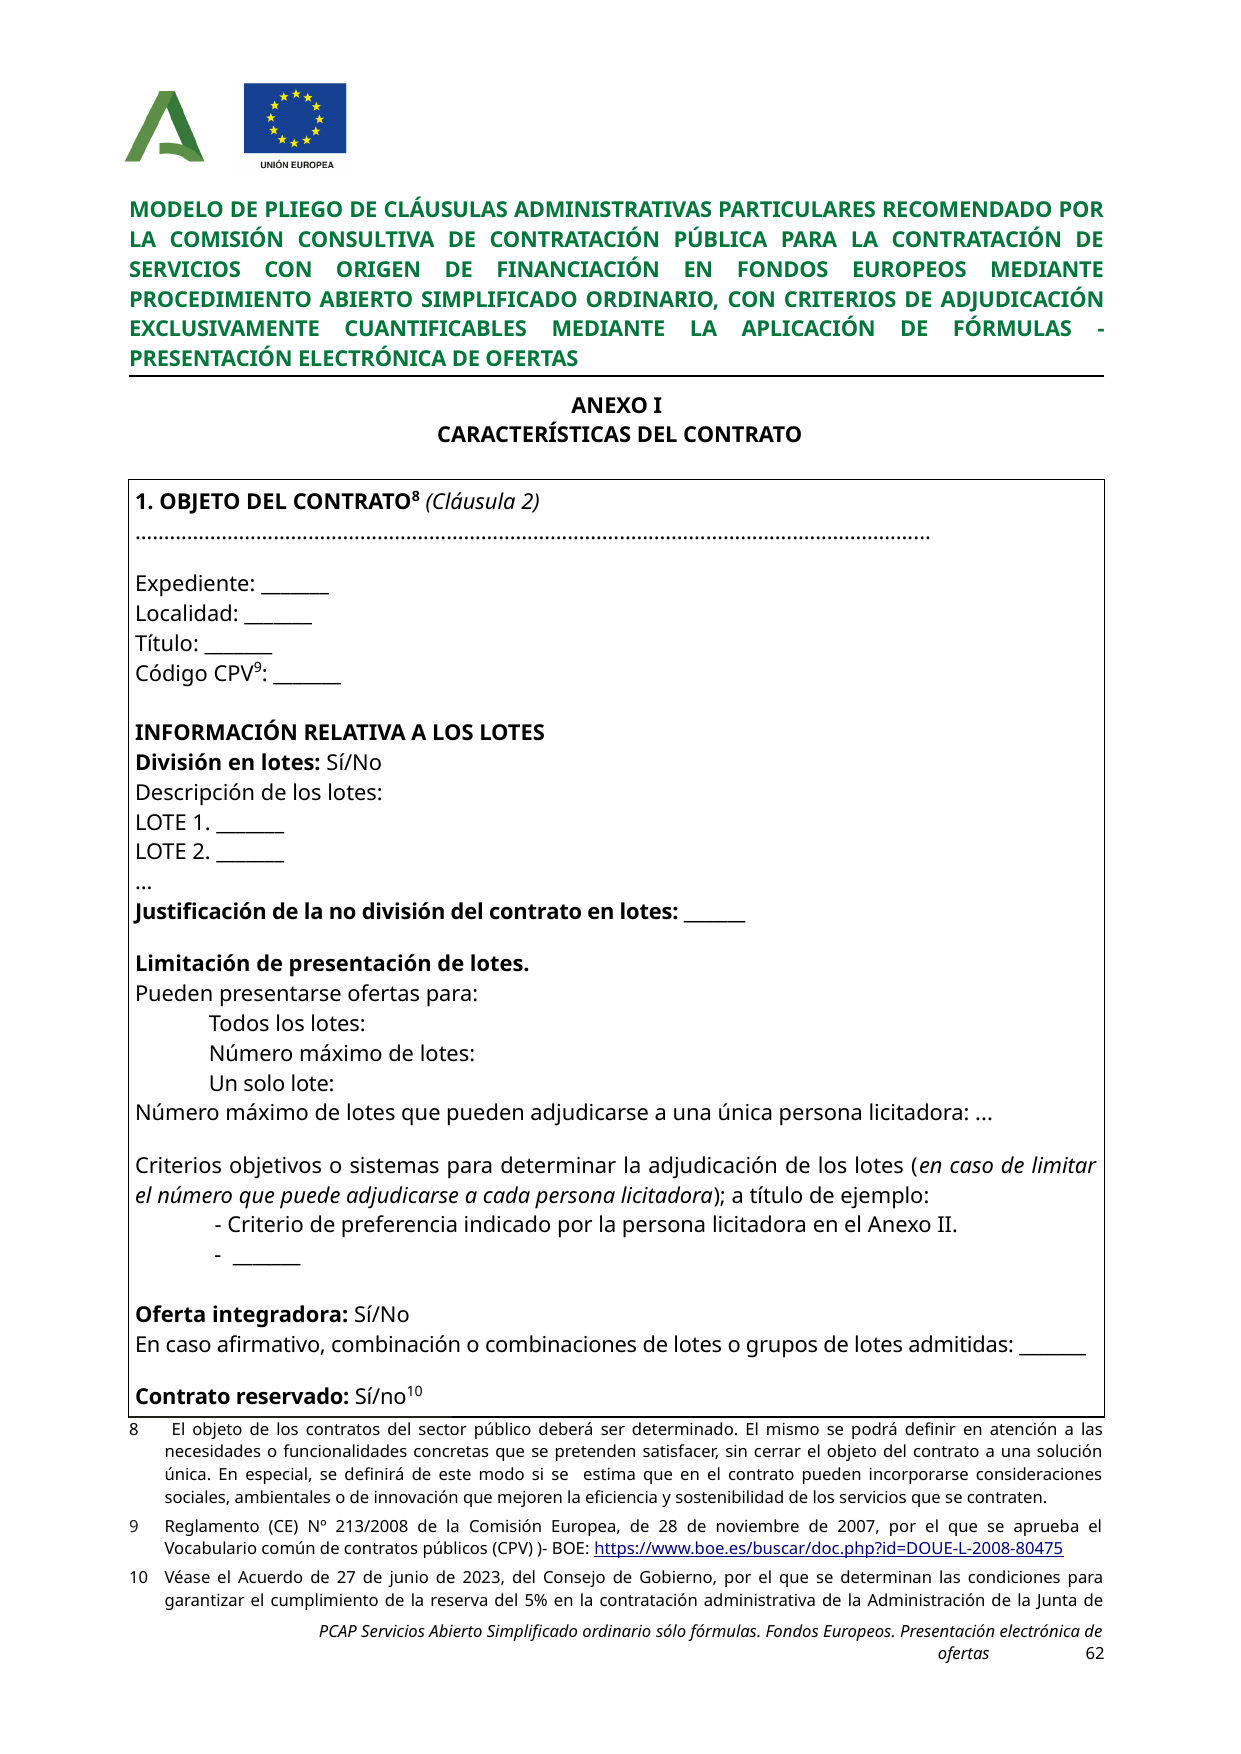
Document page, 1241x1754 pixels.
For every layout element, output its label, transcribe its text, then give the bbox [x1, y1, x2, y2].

picture [232, 78, 358, 176]
text ANEXO I [129, 390, 1104, 419]
text CARACTERÍSTICAS DEL CONTRATO [129, 419, 1104, 449]
table_header 1. OBJETO DEL CONTRATO (Cláusula 2) ………………………………………………………………………………………………………………………... Expediente: _______ Localidad: _______ Título: _______ Código CPV: _______ INFORMACIÓN RELATIVA A LOS LOTES División en lotes: Sí/No Descripción de los lotes: LOTE 1. _______ LOTE 2. _______ ... Justificación de la no división del contrato en lotes: _______ Limitación de presentación de lotes. Pueden presentarse ofertas para: Todos los lotes: Número máximo de lotes: Un solo lote: Número máximo de lotes que pueden adjudicarse a una única persona licitadora: ... Criterios objetivos o sistemas para determinar la adjudicación de los lotes (en caso de limitar el número que puede adjudicarse a cada persona licitadora); a título de ejemplo: - Criterio de preferencia indicado por la persona licitadora en el Anexo II. - _______ Oferta integradora: Sí/No En caso afirmativo, combinación o combinaciones de lotes o grupos de lotes admitidas: _______ Contrato reservado: Sí/no  Centros especiales de empleo de iniciativa sociales  Empresas de Inserción  Organizaciones referidas en la disposición adicional 48º de la LCSP (contratos de servicios de carácter social, cultural o de salud) [129, 480, 1104, 1416]
text MODELO DE PLIEGO DE CLÁUSULAS ADMINISTRATIVAS PARTICULARES RECOMENDADO POR LA COMISIÓN CONSULTIVA DE CONTRATACIÓN PÚBLICA PARA LA CONTRATACIÓN DE SERVICIOS CON ORIGEN DE FINANCIACIÓN EN FONDOS EUROPEOS MEDIANTE PROCEDIMIENTO ABIERTO SIMPLIFICADO ORDINARIO, CON CRITERIOS DE ADJUDICACIÓN EXCLUSIVAMENTE CUANTIFICABLES MEDIANTE LA APLICACIÓN DE FÓRMULAS - PRESENTACIÓN ELECTRÓNICA DE OFERTAS [129, 194, 1104, 375]
picture [120, 86, 209, 166]
